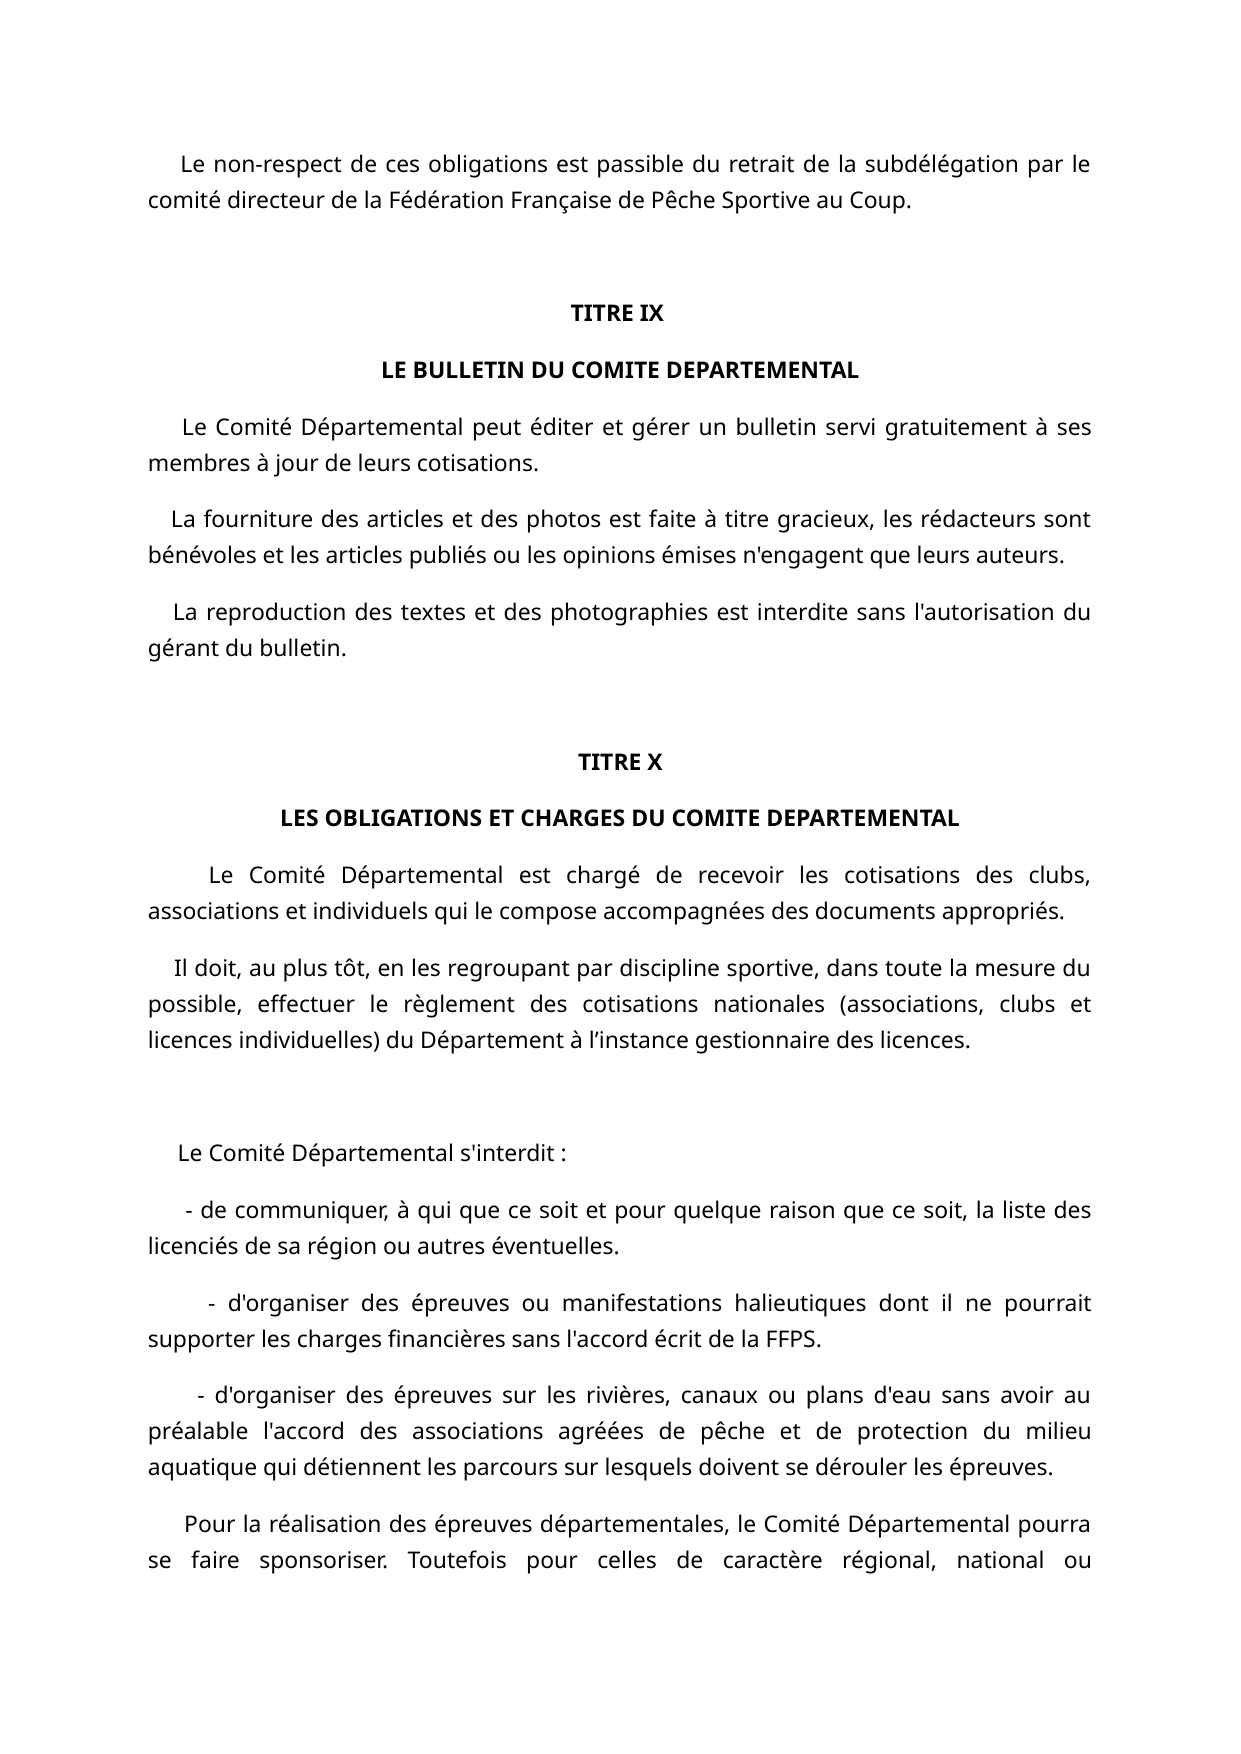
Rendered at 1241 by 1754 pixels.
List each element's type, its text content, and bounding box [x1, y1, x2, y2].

text La reproduction des textes et des photographies est interdite sans l'autorisation du gérant du bulletin. [148, 596, 1093, 663]
text LES OBLIGATIONS ET CHARGES DU COMITE DEPARTEMENTAL [148, 802, 1093, 833]
text Le non-respect de ces obligations est passible du retrait de la subdélégation par le comité directeur de la Fédération Française de Pêche Sportive au Coup. [148, 148, 1093, 215]
text Il doit, au plus tôt, en les regroupant par discipline sportive, dans toute la mesure du possible, effectuer le règlement des cotisations nationales (associations, clubs et licences individuelles) du Département à l’instance gestionnaire des licences. [148, 952, 1093, 1055]
text La fourniture des articles et des photos est faite à titre gracieux, les rédacteurs sont bénévoles et les articles publiés ou les opinions émises n'engagent que leurs auteurs. [148, 503, 1093, 571]
text - de communiquer, à qui que ce soit et pour quelque raison que ce soit, la liste des licenciés de sa région ou autres éventuelles. [148, 1194, 1093, 1261]
text Pour la réalisation des épreuves départementales, le Comité Départemental pourra se faire sponsoriser. Toutefois pour celles de caractère régional, national ou [148, 1508, 1093, 1575]
text Le Comité Départemental s'interdit : [148, 1137, 1093, 1168]
text - d'organiser des épreuves sur les rivières, canaux ou plans d'eau sans avoir au préalable l'accord des associations agréées de pêche et de protection du milieu aquatique qui détiennent les parcours sur lesquels doivent se dérouler les épreuves. [148, 1379, 1093, 1482]
text - d'organiser des épreuves ou manifestations halieutiques dont il ne pourrait supporter les charges financières sans l'accord écrit de la FFPS. [148, 1287, 1093, 1354]
text LE BULLETIN DU COMITE DEPARTEMENTAL [148, 354, 1093, 385]
text Le Comité Départemental peut éditer et gérer un bulletin servi gratuitement à ses membres à jour de leurs cotisations. [148, 411, 1093, 478]
text Le Comité Départemental est chargé de recevoir les cotisations des clubs, associations et individuels qui le compose accompagnées des documents appropriés. [148, 859, 1093, 926]
text TITRE X [148, 746, 1093, 777]
text TITRE IX [148, 297, 1093, 328]
